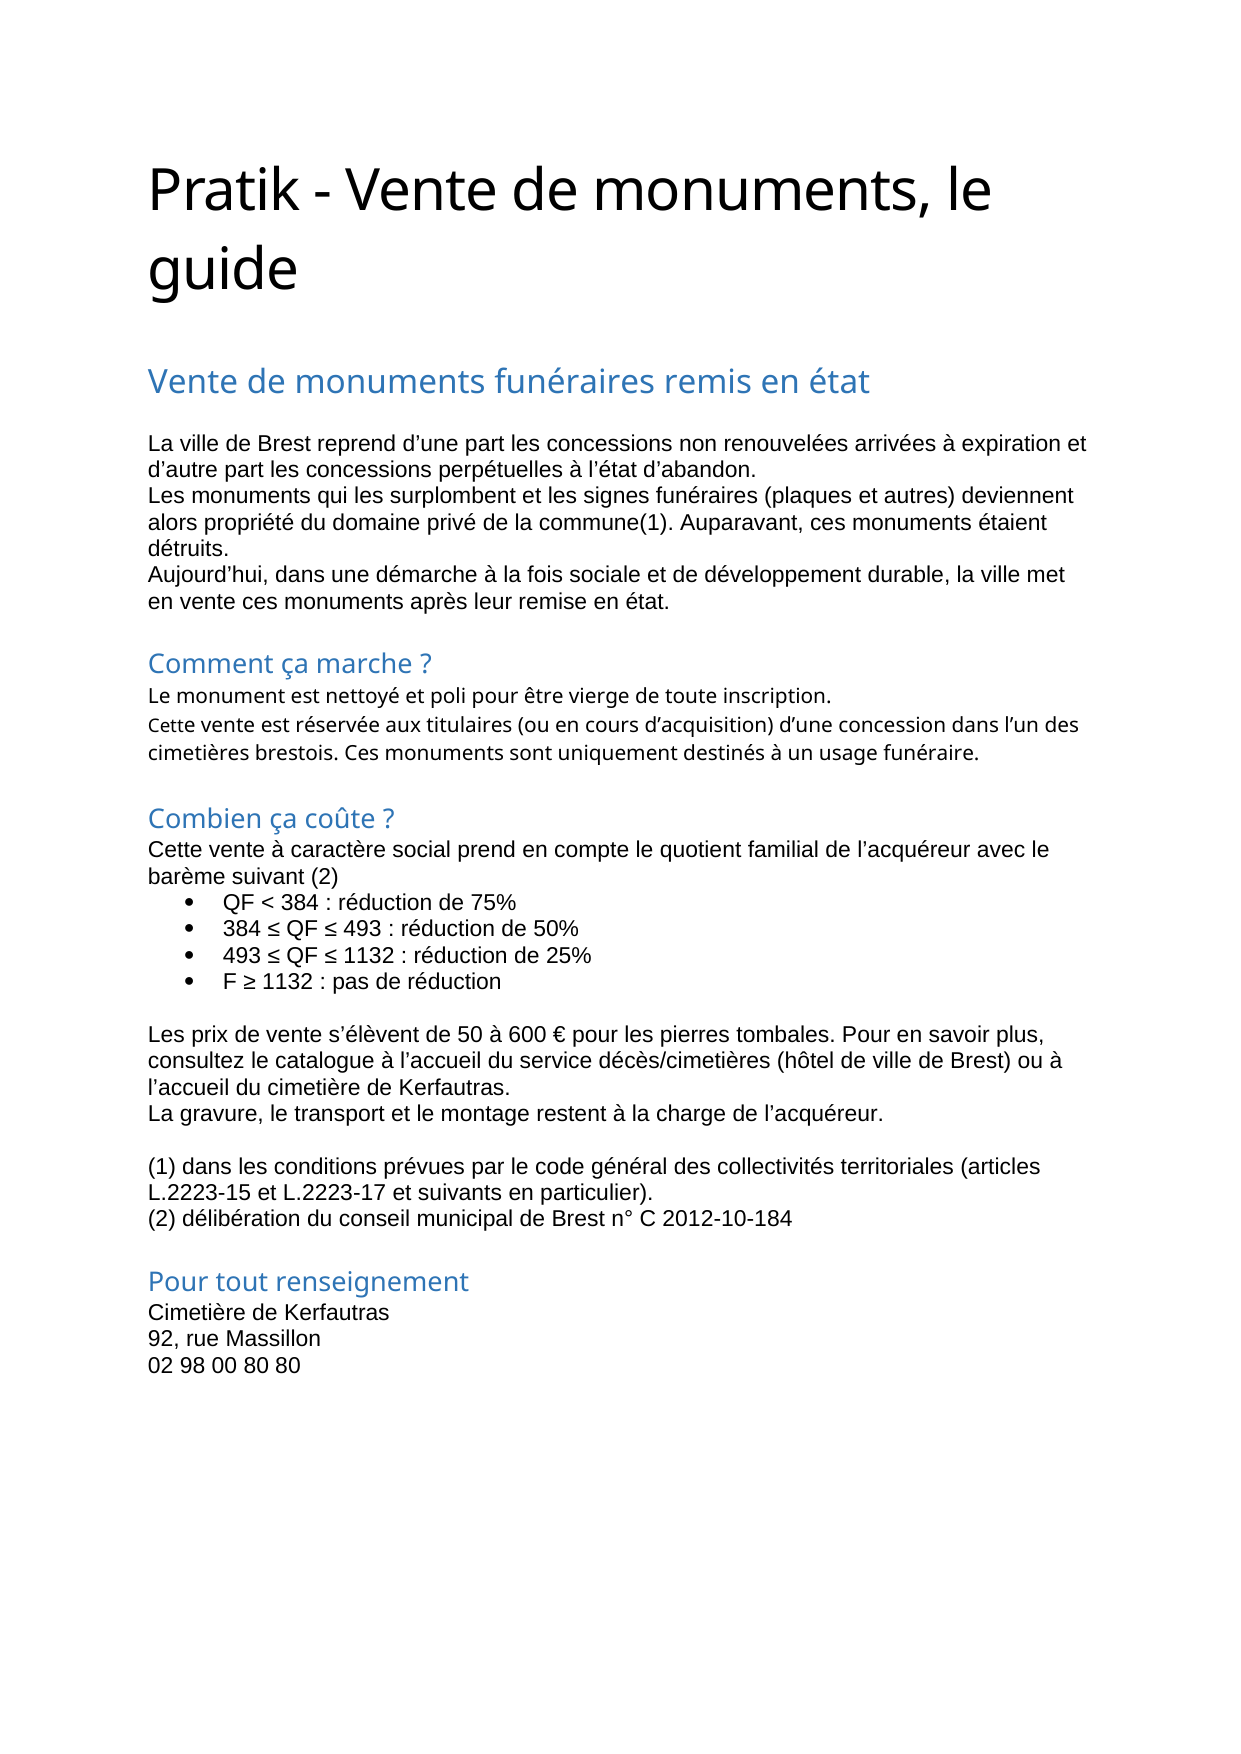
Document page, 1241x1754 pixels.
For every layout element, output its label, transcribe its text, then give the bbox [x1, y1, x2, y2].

subtitle Vente de monuments funéraires remis en état [148, 358, 1093, 403]
list F ≥ 1132 : pas de réduction [185, 968, 1093, 994]
text Cimetière de Kerfautras [148, 1299, 1093, 1325]
text Pratik - Vente de monuments, le guide [148, 148, 1093, 307]
subtitle Pour tout renseignement [148, 1262, 1093, 1299]
list QF < 384 : réduction de 75% [185, 889, 1093, 915]
text (1) dans les conditions prévues par le code général des collectivités territoriales (articles L.2223-15 et L.2223-17 et suivants en particulier). [148, 1153, 1093, 1205]
text (2) délibération du conseil municipal de Brest n° C 2012-10-184 [148, 1205, 1093, 1232]
text Les monuments qui les surplombent et les signes funéraires (plaques et autres) deviennent alors propriété du domaine privé de la commune(1). Auparavant, ces monuments étaient détruits. [148, 482, 1093, 561]
text 92, rue Massillon [148, 1325, 1093, 1352]
subtitle Comment ça marche ? [148, 645, 1093, 682]
text Aujourd’hui, dans une démarche à la fois sociale et de développement durable, la ville met en vente ces monuments après leur remise en état. [148, 561, 1093, 614]
list 384 ≤ QF ≤ 493 : réduction de 50% [185, 915, 1093, 942]
text Cette vente à caractère social prend en compte le quotient familial de l’acquéreur avec le barème suivant (2) [148, 836, 1093, 889]
list 493 ≤ QF ≤ 1132 : réduction de 25% [185, 942, 1093, 968]
text La gravure, le transport et le montage restent à la charge de l’acquéreur. [148, 1100, 1093, 1126]
text Le monument est nettoyé et poli pour être vierge de toute inscription. [148, 682, 1093, 710]
text Cette vente est réservée aux titulaires (ou en cours d’acquisition) d’une concession dans l’un des cimetières brestois. Ces monuments sont uniquement destinés à un usage funéraire. [148, 710, 1093, 767]
text 02 98 00 80 80 [148, 1352, 1093, 1378]
subtitle Combien ça coûte ? [148, 799, 1093, 836]
text Les prix de vente s’élèvent de 50 à 600 € pour les pierres tombales. Pour en savoir plus, consultez le catalogue à l’accueil du service décès/cimetières (hôtel de ville de Brest) ou à l’accueil du cimetière de Kerfautras. [148, 1021, 1093, 1100]
text La ville de Brest reprend d’une part les concessions non renouvelées arrivées à expiration et d’autre part les concessions perpétuelles à l’état d’abandon. [148, 430, 1093, 482]
